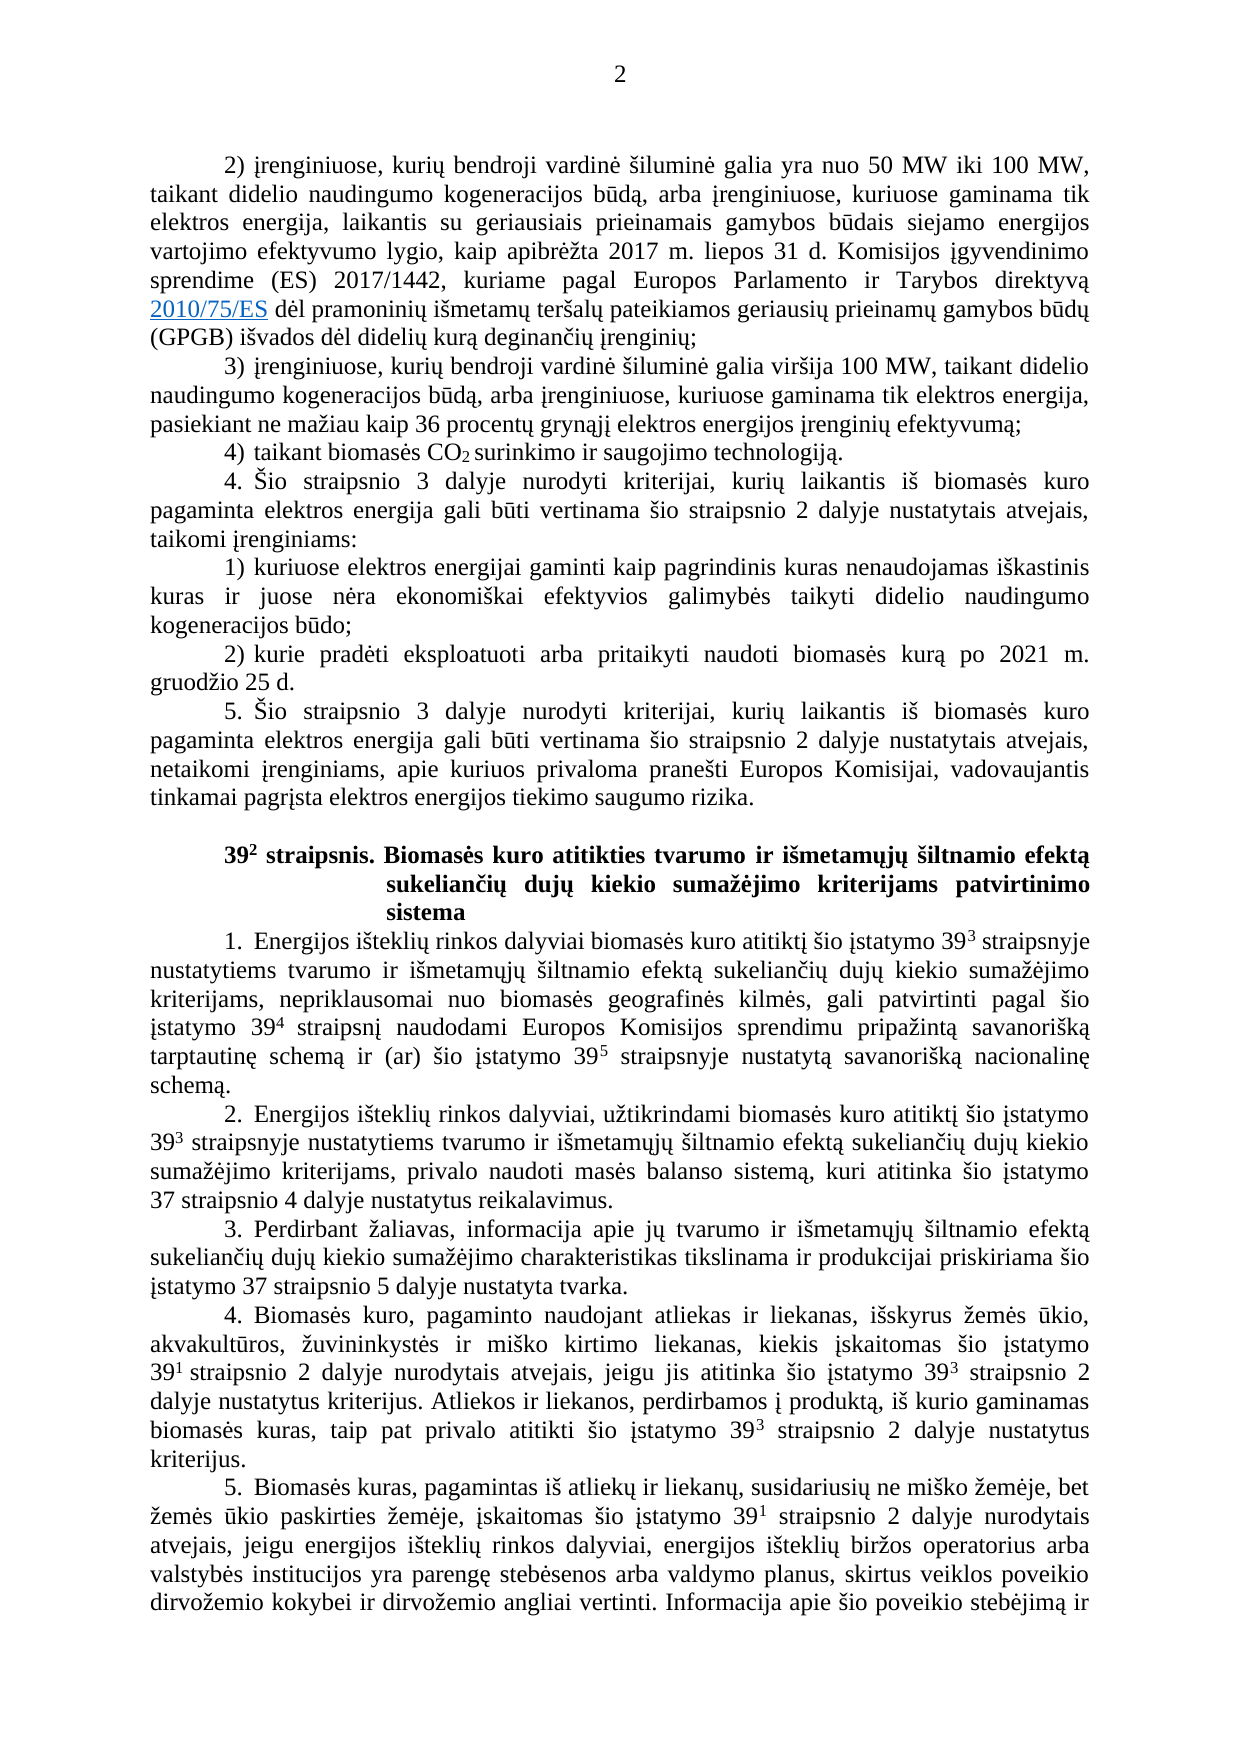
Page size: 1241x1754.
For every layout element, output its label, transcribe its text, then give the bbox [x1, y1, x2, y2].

text 3) įrenginiuose, kurių bendroji vardinė šiluminė galia viršija 100 MW, taikant didelio naudingumo kogeneracijos būdą, arba įrenginiuose, kuriuose gaminama tik elektros energija, pasiekiant ne mažiau kaip 36 procentų grynąjį elektros energijos įrenginių efektyvumą; [150, 351, 1090, 437]
text 4. Šio straipsnio 3 dalyje nurodyti kriterijai, kurių laikantis iš biomasės kuro pagaminta elektros energija gali būti vertinama šio straipsnio 2 dalyje nustatytais atvejais, taikomi įrenginiams: [150, 466, 1090, 552]
text 5. Biomasės kuras, pagamintas iš atliekų ir liekanų, susidariusių ne miško žemėje, bet žemės ūkio paskirties žemėje, įskaitomas šio įstatymo 391 straipsnio 2 dalyje nurodytais atvejais, jeigu energijos išteklių rinkos dalyviai, energijos išteklių biržos operatorius arba valstybės institucijos yra parengę stebėsenos arba valdymo planus, skirtus veiklos poveikio dirvožemio kokybei ir dirvožemio angliai vertinti. Informacija apie šio poveikio stebėjimą ir [150, 1472, 1090, 1616]
text 2) kurie pradėti eksploatuoti arba pritaikyti naudoti biomasės kurą po 2021 m. gruodžio 25 d. [150, 639, 1090, 696]
text 1) kuriuose elektros energijai gaminti kaip pagrindinis kuras nenaudojamas iškastinis kuras ir juose nėra ekonomiškai efektyvios galimybės taikyti didelio naudingumo kogeneracijos būdo; [150, 552, 1090, 639]
text 392 straipsnis. Biomasės kuro atitikties tvarumo ir išmetamųjų šiltnamio efektą sukeliančių dujų kiekio sumažėjimo kriterijams patvirtinimo sistema [224, 840, 1090, 926]
text 5. Šio straipsnio 3 dalyje nurodyti kriterijai, kurių laikantis iš biomasės kuro pagaminta elektros energija gali būti vertinama šio straipsnio 2 dalyje nustatytais atvejais, netaikomi įrenginiams, apie kuriuos privaloma pranešti Europos Komisijai, vadovaujantis tinkamai pagrįsta elektros energijos tiekimo saugumo rizika. [150, 696, 1090, 811]
text 4. Biomasės kuro, pagaminto naudojant atliekas ir liekanas, išskyrus žemės ūkio, akvakultūros, žuvininkystės ir miško kirtimo liekanas, kiekis įskaitomas šio įstatymo 391 straipsnio 2 dalyje nurodytais atvejais, jeigu jis atitinka šio įstatymo 393 straipsnio 2 dalyje nustatytus kriterijus. Atliekos ir liekanos, perdirbamos į produktą, iš kurio gaminamas biomasės kuras, taip pat privalo atitikti šio įstatymo 393 straipsnio 2 dalyje nustatytus kriterijus. [150, 1300, 1090, 1472]
text 4) taikant biomasės CO2 surinkimo ir saugojimo technologiją. [150, 437, 1090, 466]
text 1. Energijos išteklių rinkos dalyviai biomasės kuro atitiktį šio įstatymo 393 straipsnyje nustatytiems tvarumo ir išmetamųjų šiltnamio efektą sukeliančių dujų kiekio sumažėjimo kriterijams, nepriklausomai nuo biomasės geografinės kilmės, gali patvirtinti pagal šio įstatymo 394 straipsnį naudodami Europos Komisijos sprendimu pripažintą savanorišką tarptautinę schemą ir (ar) šio įstatymo 395 straipsnyje nustatytą savanorišką nacionalinę schemą. [150, 926, 1090, 1099]
text 3. Perdirbant žaliavas, informacija apie jų tvarumo ir išmetamųjų šiltnamio efektą sukeliančių dujų kiekio sumažėjimo charakteristikas tikslinama ir produkcijai priskiriama šio įstatymo 37 straipsnio 5 dalyje nustatyta tvarka. [150, 1214, 1090, 1300]
text 2) įrenginiuose, kurių bendroji vardinė šiluminė galia yra nuo 50 MW iki 100 MW, taikant didelio naudingumo kogeneracijos būdą, arba įrenginiuose, kuriuose gaminama tik elektros energija, laikantis su geriausiais prieinamais gamybos būdais siejamo energijos vartojimo efektyvumo lygio, kaip apibrėžta 2017 m. liepos 31 d. Komisijos įgyvendinimo sprendime (ES) 2017/1442, kuriame pagal Europos Parlamento ir Tarybos direktyvą 2010/75/ES dėl pramoninių išmetamų teršalų pateikiamos geriausių prieinamų gamybos būdų (GPGB) išvados dėl didelių kurą deginančių įrenginių; [150, 150, 1090, 351]
text 2. Energijos išteklių rinkos dalyviai, užtikrindami biomasės kuro atitiktį šio įstatymo 393 straipsnyje nustatytiems tvarumo ir išmetamųjų šiltnamio efektą sukeliančių dujų kiekio sumažėjimo kriterijams, privalo naudoti masės balanso sistemą, kuri atitinka šio įstatymo 37 straipsnio 4 dalyje nustatytus reikalavimus. [150, 1099, 1090, 1214]
